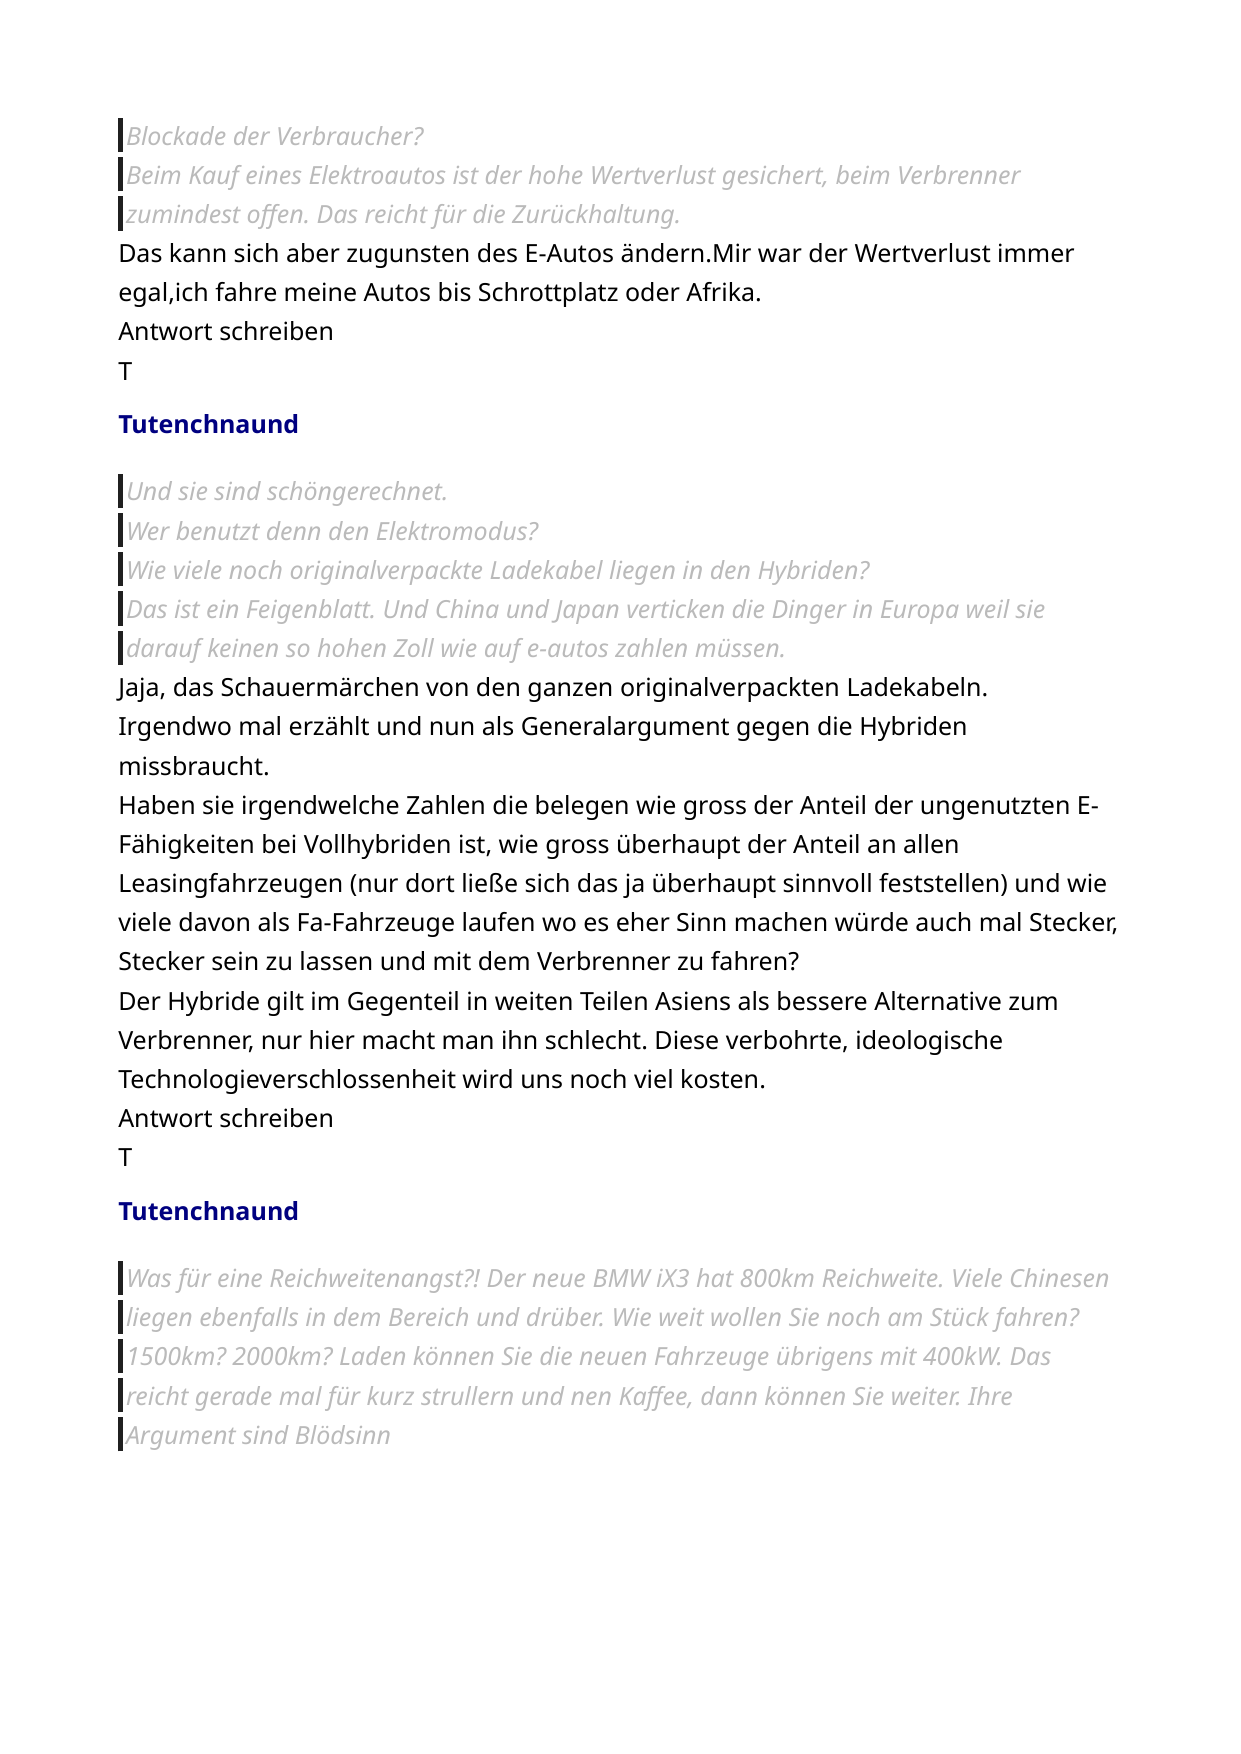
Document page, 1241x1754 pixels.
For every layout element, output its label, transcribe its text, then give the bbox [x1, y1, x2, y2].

text Blockade der Verbraucher? Beim Kauf eines Elektroautos ist der hohe Wertverlust gesichert, beim Verbrenner zumindest offen. Das reicht für die Zurückhaltung. [118, 118, 1122, 231]
text Jaja, das Schauermärchen von den ganzen originalverpackten Ladekabeln. [118, 670, 1122, 704]
text Und sie sind schöngerechnet. [123, 474, 1122, 508]
text Haben sie irgendwelche Zahlen die belegen wie gross der Anteil der ungenutzten E-Fähigkeiten bei Vollhybriden ist, wie gross überhaupt der Anteil an allen Leasingfahrzeugen (nur dort ließe sich das ja überhaupt sinnvoll feststellen) und wie viele davon als Fa-Fahrzeuge laufen wo es eher Sinn machen würde auch mal Stecker, Stecker sein zu lassen und mit dem Verbrenner zu fahren? [118, 787, 1122, 978]
text T [118, 1140, 1122, 1174]
text Das ist ein Feigenblatt. Und China und Japan verticken die Dinger in Europa weil sie darauf keinen so hohen Zoll wie auf e-autos zahlen müssen. [118, 591, 1122, 665]
text Das kann sich aber zugunsten des E-Autos ändern.Mir war der Wertverlust immer egal,ich fahre meine Autos bis Schrottplatz oder Afrika. [118, 236, 1122, 309]
text Wie viele noch originalverpackte Ladekabel liegen in den Hybriden? [123, 552, 1122, 586]
subtitle Tutenchnaund [118, 1193, 1122, 1228]
text Was für eine Reichweitenangst?! Der neue BMW iX3 hat 800km Reichweite. Viele Chinesen liegen ebenfalls in dem Bereich und drüber. Wie weit wollen Sie noch am Stück fahren? 1500km? 2000km? Laden können Sie die neuen Fahrzeuge übrigens mit 400kW. Das reicht gerade mal für kurz strullern und nen Kaffee, dann können Sie weiter. Ihre Argument sind Blödsinn [118, 1261, 1122, 1451]
subtitle Tutenchnaund [118, 407, 1122, 441]
text Der Hybride gilt im Gegenteil in weiten Teilen Asiens als bessere Alternative zum Verbrenner, nur hier macht man ihn schlecht. Diese verbohrte, ideologische Technologieverschlossenheit wird uns noch viel kosten. [118, 983, 1122, 1096]
text Antwort schreiben [118, 314, 1122, 348]
text Antwort schreiben [118, 1101, 1122, 1135]
text T [118, 353, 1122, 387]
text Irgendwo mal erzählt und nun als Generalargument gegen die Hybriden missbraucht. [118, 709, 1122, 782]
text Wer benutzt denn den Elektromodus? [123, 513, 1122, 547]
